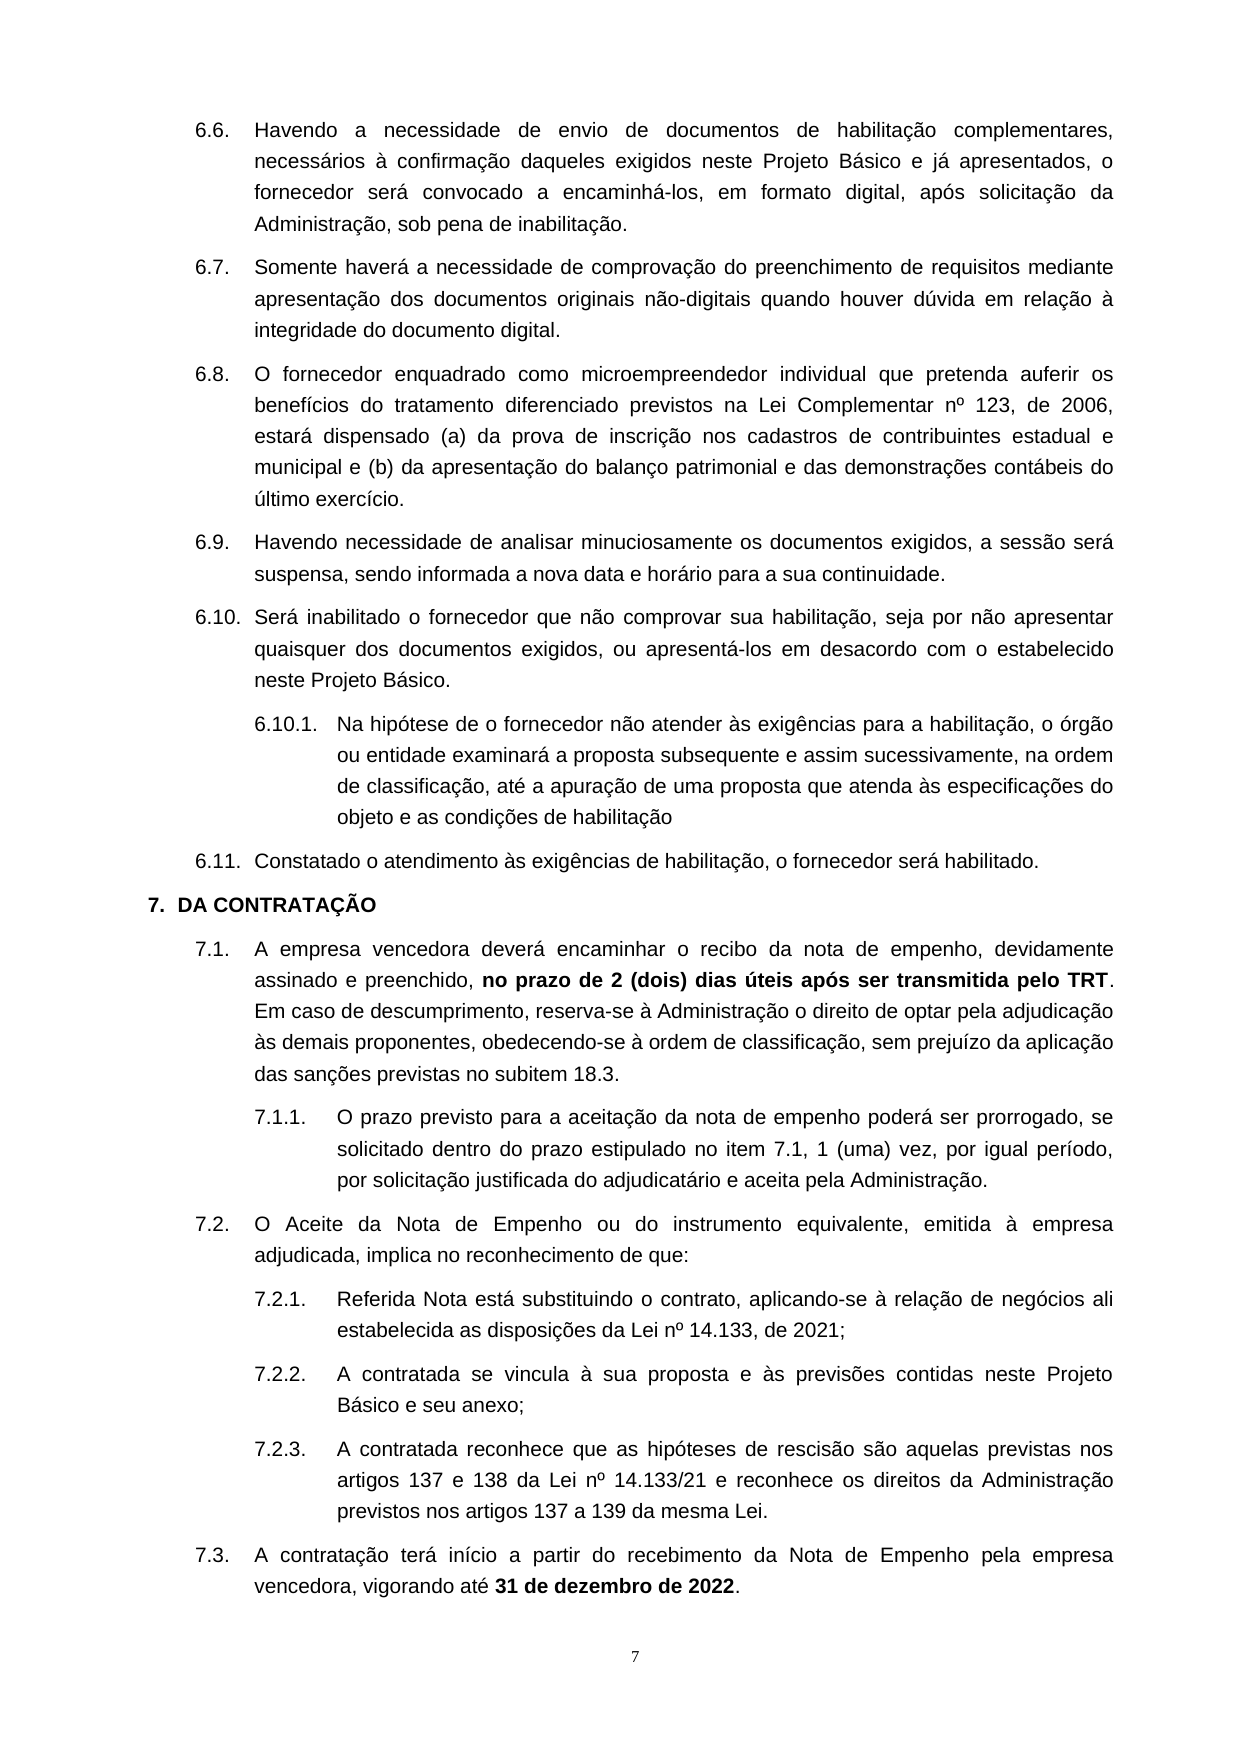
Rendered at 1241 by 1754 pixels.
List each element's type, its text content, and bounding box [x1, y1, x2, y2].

list Havendo a necessidade de envio de documentos de habilitação complementares, necessários à confirmação daqueles exigidos neste Projeto Básico e já apresentados, o fornecedor será convocado a encaminhá-los, em formato digital, após solicitação da Administração, sob pena de inabilitação. [195, 112, 1115, 237]
list A contratada se vincula à sua proposta e às previsões contidas neste Projeto Básico e seu anexo; [254, 1356, 1115, 1418]
list Havendo necessidade de analisar minuciosamente os documentos exigidos, a sessão será suspensa, sendo informada a nova data e horário para a sua continuidade. [195, 525, 1115, 587]
list O fornecedor enquadrado como microempreendedor individual que pretenda auferir os benefícios do tratamento diferenciado previstos na Lei Complementar nº 123, de 2006, estará dispensado (a) da prova de inscrição nos cadastros de contribuintes estadual e municipal e (b) da apresentação do balanço patrimonial e das demonstrações contábeis do último exercício. [195, 356, 1115, 512]
list O Aceite da Nota de Empenho ou do instrumento equivalente, emitida à empresa adjudicada, implica no reconhecimento de que: [195, 1206, 1115, 1268]
list Referida Nota está substituindo o contrato, aplicando-se à relação de negócios ali estabelecida as disposições da Lei nº 14.133, de 2021; [254, 1281, 1115, 1343]
list Na hipótese de o fornecedor não atender às exigências para a habilitação, o órgão ou entidade examinará a proposta subsequente e assim sucessivamente, na ordem de classificação, até a apuração de uma proposta que atenda às especificações do objeto e as condições de habilitação [254, 706, 1115, 831]
list Será inabilitado o fornecedor que não comprovar sua habilitação, seja por não apresentar quaisquer dos documentos exigidos, ou apresentá-los em desacordo com o estabelecido neste Projeto Básico. [195, 600, 1115, 693]
list Somente haverá a necessidade de comprovação do preenchimento de requisitos mediante apresentação dos documentos originais não-digitais quando houver dúvida em relação à integridade do documento digital. [195, 250, 1115, 343]
list Constatado o atendimento às exigências de habilitação, o fornecedor será habilitado. [195, 843, 1115, 875]
list DA CONTRATAÇÃO [148, 887, 1115, 918]
list A contratação terá início a partir do recebimento da Nota de Empenho pela empresa vencedora, vigorando até 31 de dezembro de 2022. [195, 1537, 1115, 1600]
list A empresa vencedora deverá encaminhar o recibo da nota de empenho, devidamente assinado e preenchido, no prazo de 2 (dois) dias úteis após ser transmitida pelo TRT. Em caso de descumprimento, reserva-se à Administração o direito de optar pela adjudicação às demais proponentes, obedecendo-se à ordem de classificação, sem prejuízo da aplicação das sanções previstas no subitem 18.3. [195, 931, 1115, 1087]
list A contratada reconhece que as hipóteses de rescisão são aquelas previstas nos artigos 137 e 138 da Lei nº 14.133/21 e reconhece os direitos da Administração previstos nos artigos 137 a 139 da mesma Lei. [254, 1431, 1115, 1525]
list O prazo previsto para a aceitação da nota de empenho poderá ser prorrogado, se solicitado dentro do prazo estipulado no item 7.1, 1 (uma) vez, por igual período, por solicitação justificada do adjudicatário e aceita pela Administração. [254, 1100, 1115, 1193]
